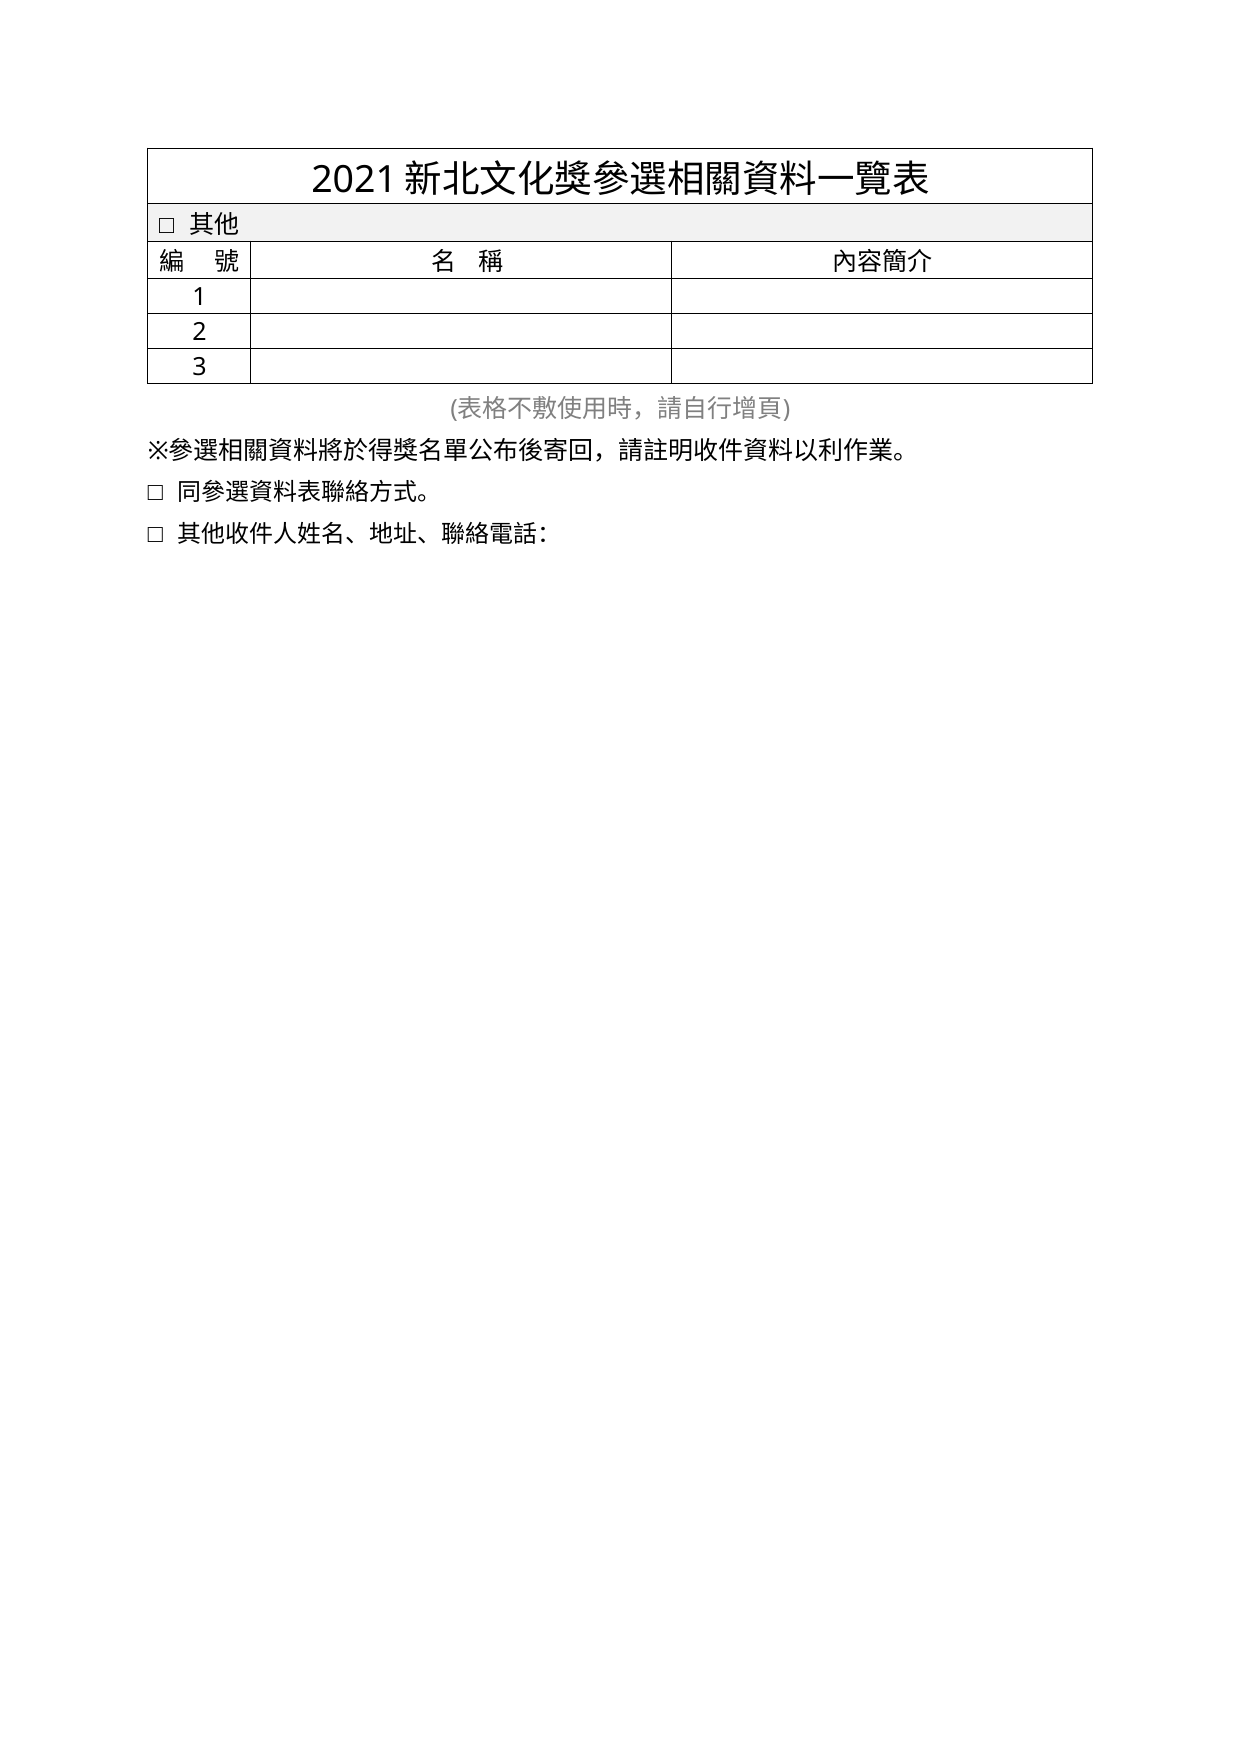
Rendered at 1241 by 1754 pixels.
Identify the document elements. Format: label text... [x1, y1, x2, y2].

table_cell 2 [148, 314, 250, 348]
text (表格不敷使用時，請自行增頁) [148, 384, 1092, 426]
text □ 同參選資料表聯絡方式。 [148, 467, 1092, 509]
table_cell [672, 279, 1092, 313]
text ※參選相關資料將於得獎名單公布後寄回，請註明收件資料以利作業。 [148, 426, 1092, 467]
table_cell [251, 314, 671, 348]
table_cell [672, 349, 1092, 383]
table_cell □ 其他 [148, 204, 1092, 241]
table_cell [672, 314, 1092, 348]
table_cell 3 [148, 349, 250, 383]
table_cell 1 [148, 279, 250, 313]
table_cell [251, 279, 671, 313]
text □ 其他收件人姓名、地址、聯絡電話： [148, 509, 1092, 551]
table_header 2021新北文化獎參選相關資料一覽表 [148, 149, 1092, 203]
table_cell 名 稱 [251, 242, 671, 278]
table_cell 內容簡介 [672, 242, 1092, 278]
table_cell [251, 349, 671, 383]
table_cell 編號 [148, 242, 250, 278]
